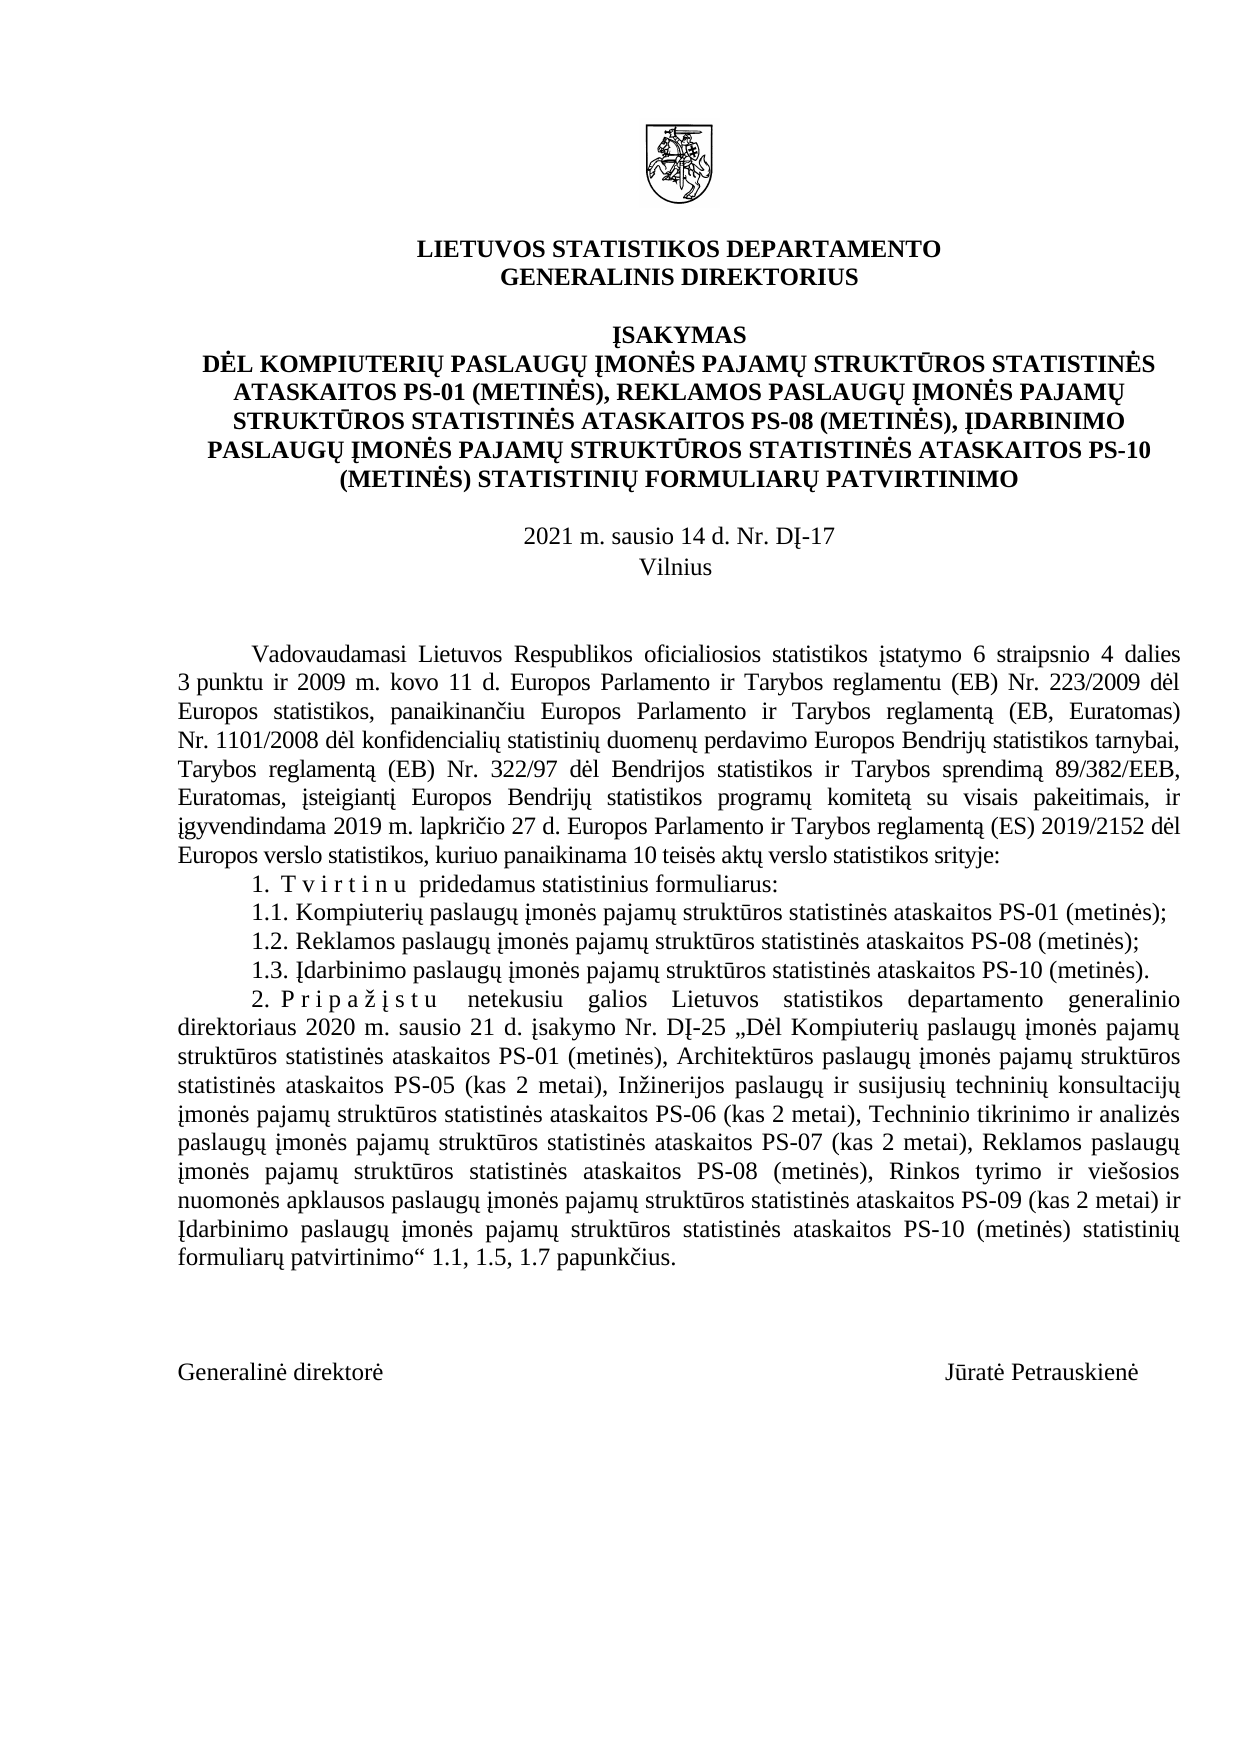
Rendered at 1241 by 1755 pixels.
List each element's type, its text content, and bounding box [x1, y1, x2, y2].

text 1.1. Kompiuterių paslaugų įmonės pajamų struktūros statistinės ataskaitos PS-01 (metinės); [177, 897, 1181, 926]
text DĖL KOMPIUTERIŲ PASLAUGŲ ĮMONĖS PAJAMŲ STRUKTŪROS STATISTINĖS ATASKAITOS PS-01 (METINĖS), REKLAMOS PASLAUGŲ ĮMONĖS PAJAMŲ STRUKTŪROS STATISTINĖS ATASKAITOS PS-08 (METINĖS), ĮDARBINIMO PASLAUGŲ ĮMONĖS PAJAMŲ STRUKTŪROS STATISTINĖS ATASKAITOS PS-10 (METINĖS) STATISTINIŲ FORMULIARŲ PATVIRTINIMO [177, 349, 1181, 492]
text 2. Pripažįstu netekusiu galios Lietuvos statistikos departamento generalinio direktoriaus 2020 m. sausio 21 d. įsakymo Nr. DĮ-25 „Dėl Kompiuterių paslaugų įmonės pajamų struktūros statistinės ataskaitos PS-01 (metinės), Architektūros paslaugų įmonės pajamų struktūros statistinės ataskaitos PS-05 (kas 2 metai), Inžinerijos paslaugų ir susijusių techninių konsultacijų įmonės pajamų struktūros statistinės ataskaitos PS-06 (kas 2 metai), Techninio tikrinimo ir analizės paslaugų įmonės pajamų struktūros statistinės ataskaitos PS-07 (kas 2 metai), Reklamos paslaugų įmonės pajamų struktūros statistinės ataskaitos PS-08 (metinės), Rinkos tyrimo ir viešosios nuomonės apklausos paslaugų įmonės pajamų struktūros statistinės ataskaitos PS-09 (kas 2 metai) ir Įdarbinimo paslaugų įmonės pajamų struktūros statistinės ataskaitos PS-10 (metinės) statistinių formuliarų patvirtinimo“ 1.1, 1.5, 1.7 papunkčius. [177, 984, 1181, 1271]
text 1. Tvirtinu pridedamus statistinius formuliarus: [177, 869, 1181, 897]
subtitle Vilnius [177, 550, 1181, 581]
subtitle ĮSAKYMAS [177, 320, 1181, 349]
text Vadovaudamasi Lietuvos Respublikos oficialiosios statistikos įstatymo 6 straipsnio 4 dalies 3 punktu ir 2009 m. kovo 11 d. Europos Parlamento ir Tarybos reglamentu (EB) Nr. 223/2009 dėl Europos statistikos, panaikinančiu Europos Parlamento ir Tarybos reglamentą (EB, Euratomas) Nr. 1101/2008 dėl konfidencialių statistinių duomenų perdavimo Europos Bendrijų statistikos tarnybai, Tarybos reglamentą (EB) Nr. 322/97 dėl Bendrijos statistikos ir Tarybos sprendimą 89/382/EEB, Euratomas, įsteigiantį Europos Bendrijų statistikos programų komitetą su visais pakeitimais, ir įgyvendindama 2019 m. lapkričio 27 d. Europos Parlamento ir Tarybos reglamentą (ES) 2019/2152 dėl Europos verslo statistikos, kuriuo panaikinama 10 teisės aktų verslo statistikos srityje: [177, 639, 1181, 869]
text 2021 m. sausio 14 d. Nr. DĮ-17 [177, 521, 1181, 550]
text 1.3. Įdarbinimo paslaugų įmonės pajamų struktūros statistinės ataskaitos PS-10 (metinės). [177, 955, 1181, 984]
text Generalinė direktorė Jūratė Petrauskienė [177, 1357, 1181, 1386]
text GENERALINIS DIREKTORIUS [177, 262, 1181, 291]
text 1.2. Reklamos paslaugų įmonės pajamų struktūros statistinės ataskaitos PS-08 (metinės); [177, 926, 1181, 955]
text LIETUVOS STATISTIKOS DEPARTAMENTO [177, 234, 1181, 262]
